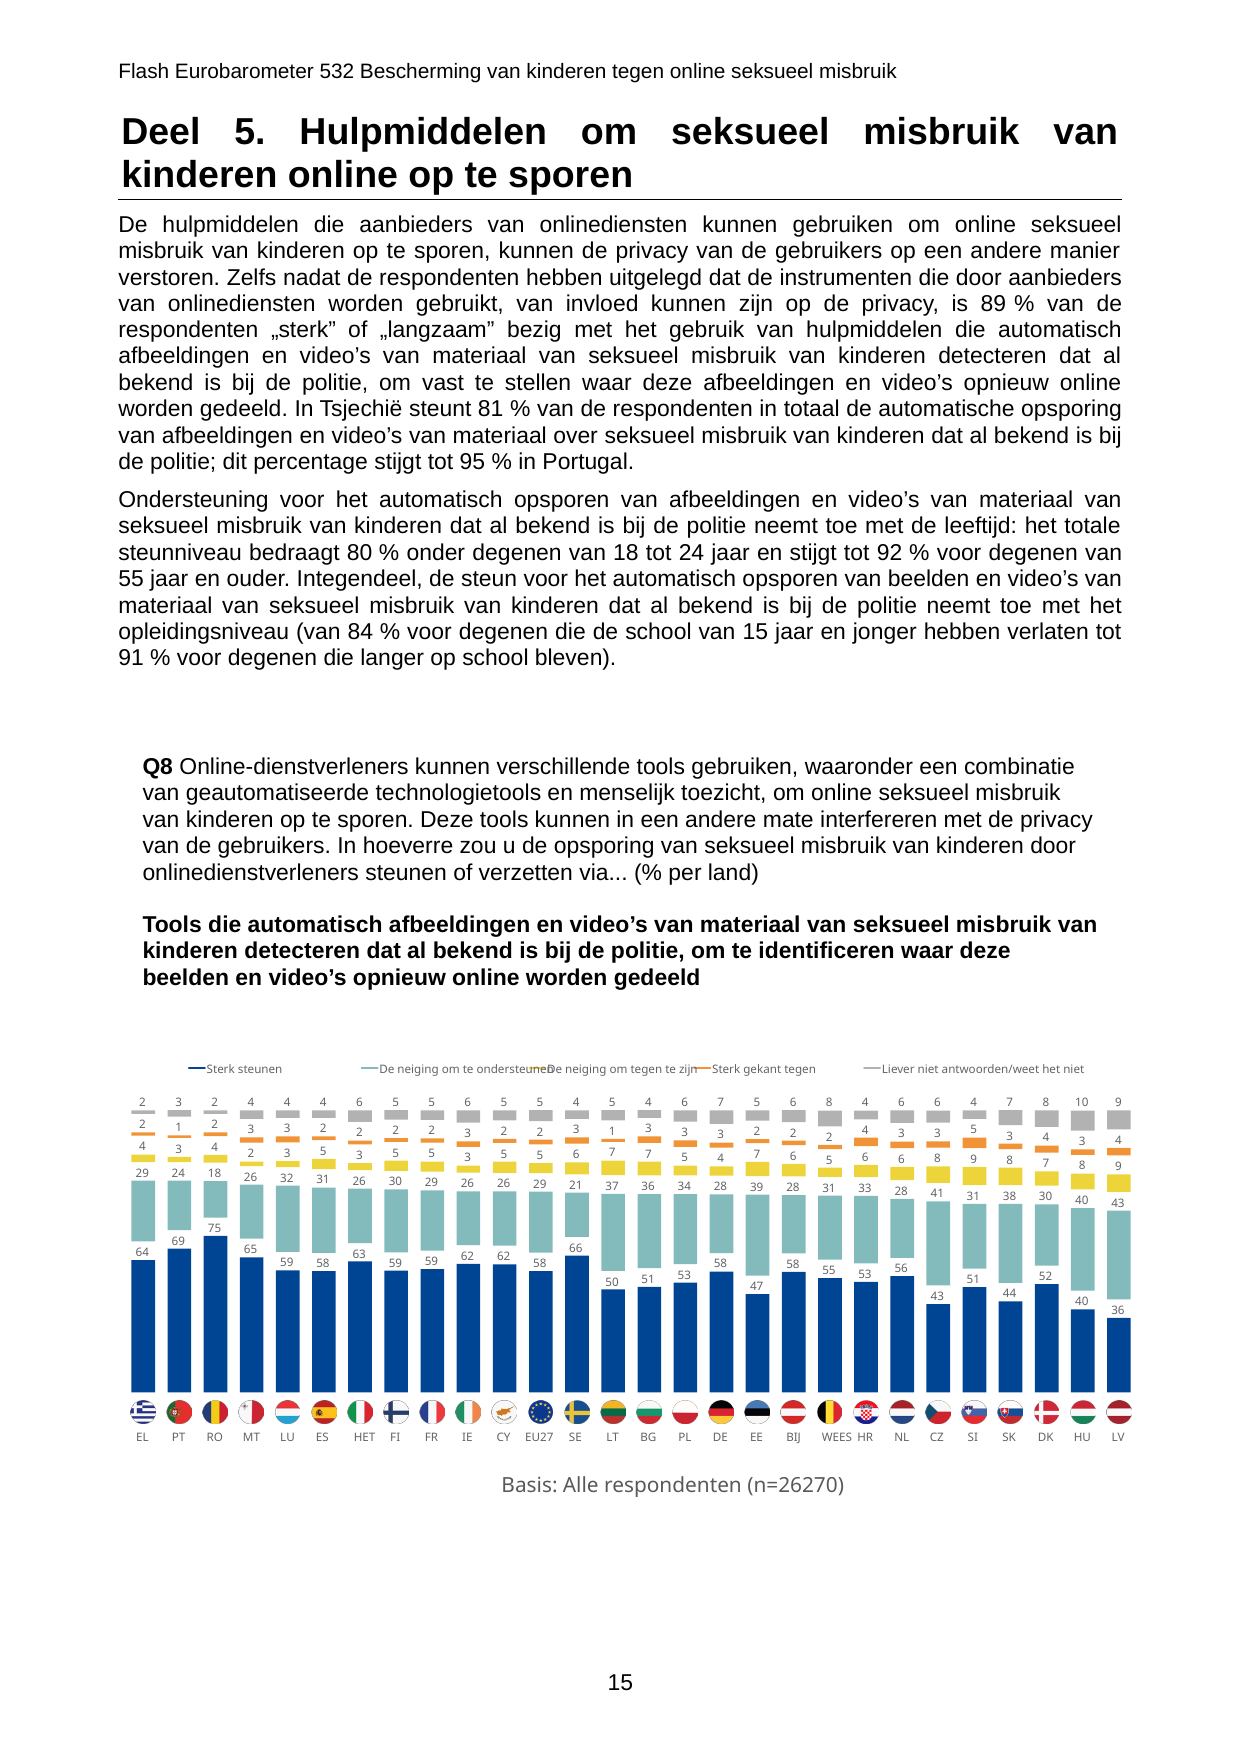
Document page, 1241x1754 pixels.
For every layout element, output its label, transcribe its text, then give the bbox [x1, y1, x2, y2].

picture [528, 1400, 553, 1424]
text Ondersteuning voor het automatisch opsporen van afbeeldingen en video’s van materiaal van seksueel misbruik van kinderen dat al bekend is bij de politie neemt toe met de leeftijd: het totale steunniveau bedraagt 80 % onder degenen van 18 tot 24 jaar en stijgt tot 92 % voor degenen van 55 jaar en ouder. Integendeel, de steun voor het automatisch opsporen van beelden en video’s van materiaal van seksueel misbruik van kinderen dat al bekend is bij de politie neemt toe met het opleidingsniveau (van 84 % voor degenen die de school van 15 jaar en jonger hebben verlaten tot 91 % voor degenen die langer op school bleven). [118, 486, 1122, 671]
picture [636, 1400, 662, 1424]
picture [744, 1400, 770, 1424]
picture [853, 1400, 879, 1424]
picture [166, 1400, 192, 1424]
picture [672, 1400, 698, 1424]
picture [889, 1400, 915, 1424]
picture [1070, 1400, 1096, 1424]
picture [780, 1400, 806, 1424]
picture [311, 1400, 337, 1424]
picture [130, 1400, 156, 1424]
picture [238, 1400, 264, 1424]
picture [564, 1400, 590, 1424]
picture [708, 1400, 734, 1424]
picture [202, 1400, 228, 1424]
text De hulpmiddelen die aanbieders van onlinediensten kunnen gebruiken om online seksueel misbruik van kinderen op te sporen, kunnen de privacy van de gebruikers op een andere manier verstoren. Zelfs nadat de respondenten hebben uitgelegd dat de instrumenten die door aanbieders van onlinediensten worden gebruikt, van invloed kunnen zijn op de privacy, is 89 % van de respondenten „sterk” of „langzaam” bezig met het gebruik van hulpmiddelen die automatisch afbeeldingen en video’s van materiaal van seksueel misbruik van kinderen detecteren dat al bekend is bij de politie, om vast te stellen waar deze afbeeldingen en video’s opnieuw online worden gedeeld. In Tsjechië steunt 81 % van de respondenten in totaal de automatische opsporing van afbeeldingen en video’s van materiaal over seksueel misbruik van kinderen dat al bekend is bij de politie; dit percentage stijgt tot 95 % in Portugal. [118, 211, 1122, 474]
picture [455, 1400, 481, 1424]
picture [275, 1400, 300, 1424]
picture [997, 1400, 1023, 1424]
picture [419, 1400, 445, 1424]
subtitle Deel 5. Hulpmiddelen om seksueel misbruik van kinderen online op te sporen [118, 107, 1122, 199]
picture [347, 1400, 373, 1424]
picture [925, 1400, 951, 1424]
picture [961, 1400, 987, 1424]
picture [1034, 1400, 1059, 1424]
picture [817, 1400, 842, 1424]
picture [1106, 1400, 1132, 1424]
picture [600, 1400, 626, 1424]
picture [491, 1400, 517, 1424]
picture [383, 1400, 409, 1424]
